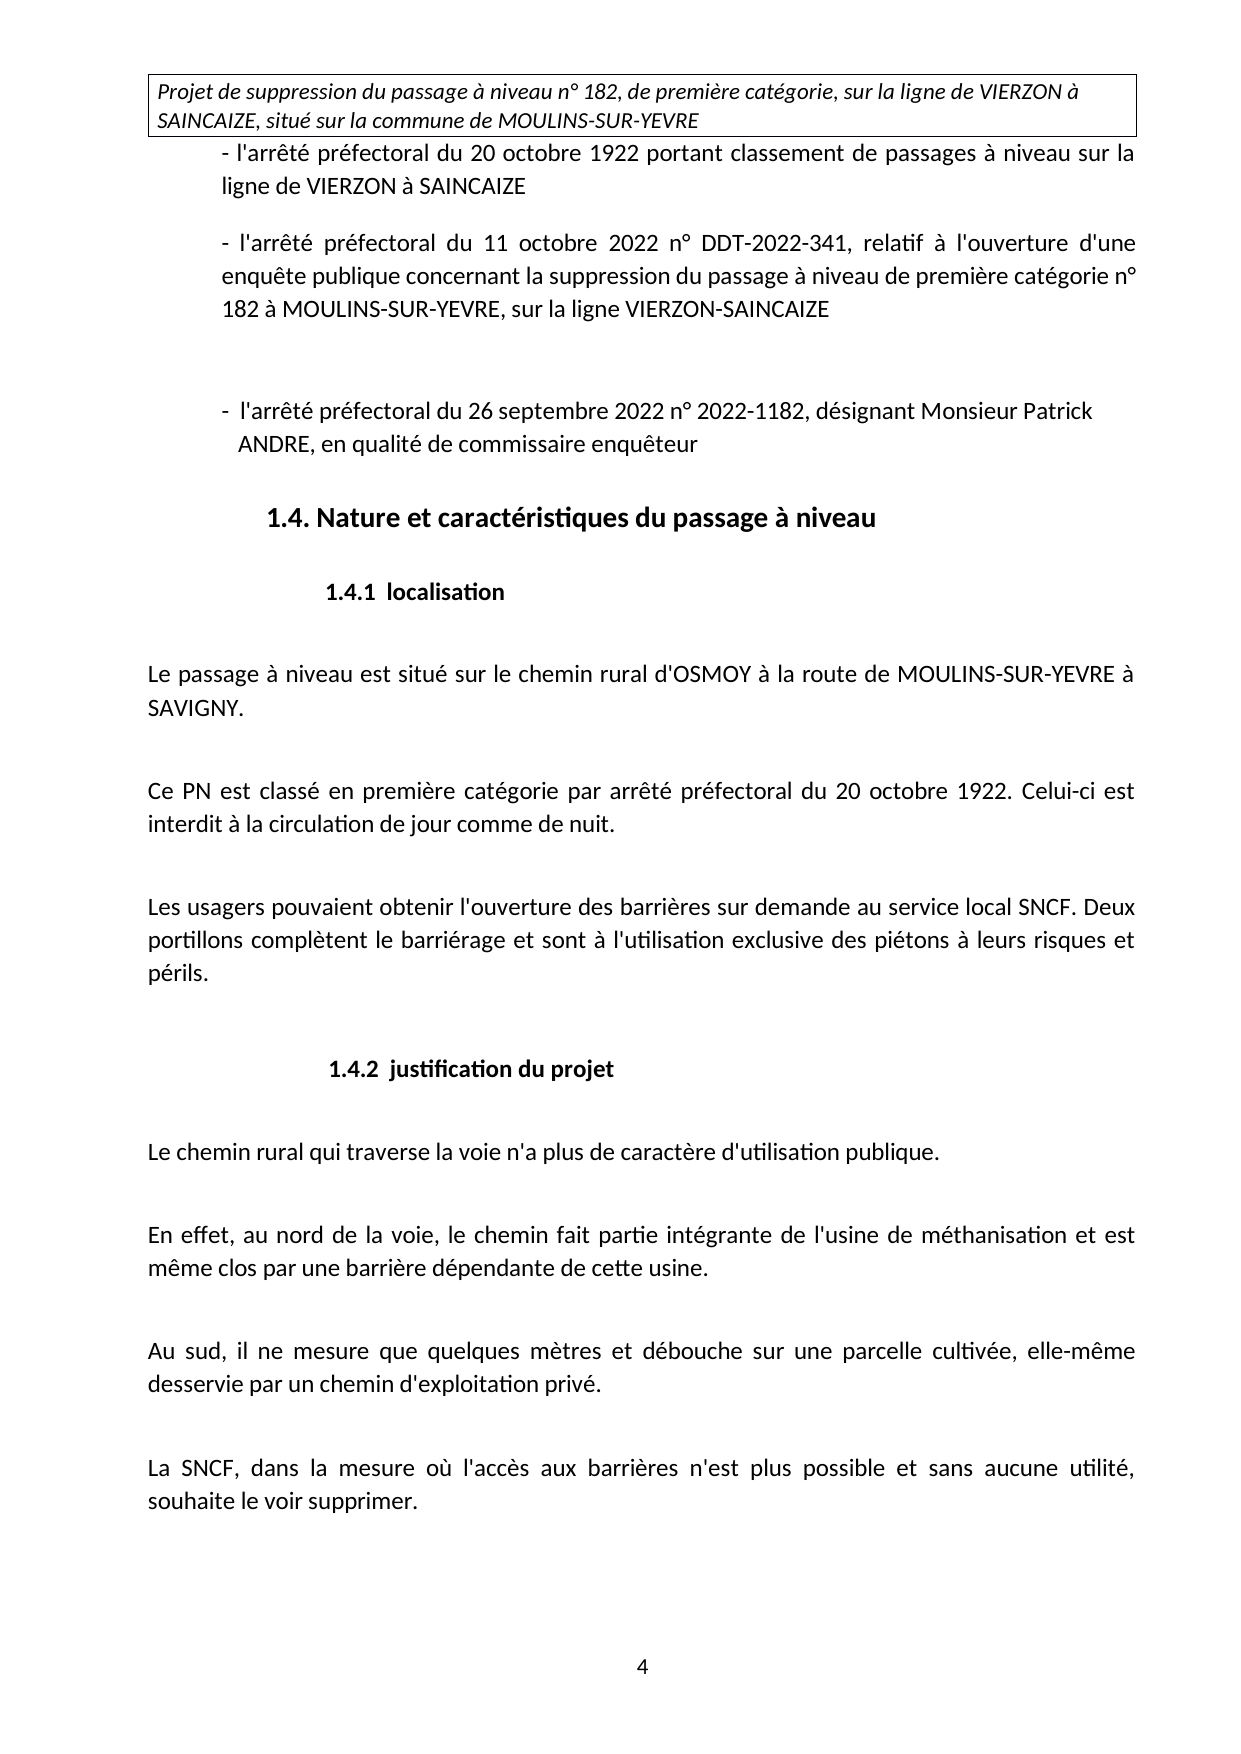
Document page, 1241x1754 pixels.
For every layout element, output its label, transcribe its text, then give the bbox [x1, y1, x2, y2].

list Les usagers pouvaient obtenir l'ouverture des barrières sur demande au service local SNCF. Deux portillons complètent le barriérage et sont à l'utilisation exclusive des piétons à leurs risques et périls. [148, 891, 1137, 988]
text 1.4.1 localisation [325, 575, 1137, 606]
list Au sud, il ne mesure que quelques mètres et débouche sur une parcelle cultivée, elle-même desservie par un chemin d'exploitation privé. [148, 1335, 1137, 1399]
text ANDRE, en qualité de commissaire enquêteur [221, 428, 1137, 459]
list 1.4.2 justification du projet [328, 1053, 1137, 1084]
text 1.4. Nature et caractéristiques du passage à niveau [266, 498, 1137, 534]
list Le passage à niveau est situé sur le chemin rural d'OSMOY à la route de MOULINS-SUR-YEVRE à SAVIGNY. [148, 658, 1137, 722]
list - l'arrêté préfectoral du 20 octobre 1922 portant classement de passages à niveau sur la ligne de VIERZON à SAINCAIZE [221, 137, 1137, 201]
list Le chemin rural qui traverse la voie n'a plus de caractère d'utilisation publique. [148, 1136, 1137, 1167]
list - l'arrêté préfectoral du 11 octobre 2022 n° DDT-2022-341, relatif à l'ouverture d'une enquête publique concernant la suppression du passage à niveau de première catégorie n° 182 à MOULINS-SUR-YEVRE, sur la ligne VIERZON-SAINCAIZE [221, 227, 1137, 324]
text - l'arrêté préfectoral du 26 septembre 2022 n° 2022-1182, désignant Monsieur Patrick [221, 395, 1137, 426]
list La SNCF, dans la mesure où l'accès aux barrières n'est plus possible et sans aucune utilité, souhaite le voir supprimer. [148, 1451, 1137, 1516]
list En effet, au nord de la voie, le chemin fait partie intégrante de l'usine de méthanisation et est même clos par une barrière dépendante de cette usine. [148, 1219, 1137, 1283]
list Ce PN est classé en première catégorie par arrêté préfectoral du 20 octobre 1922. Celui-ci est interdit à la circulation de jour comme de nuit. [148, 774, 1137, 839]
